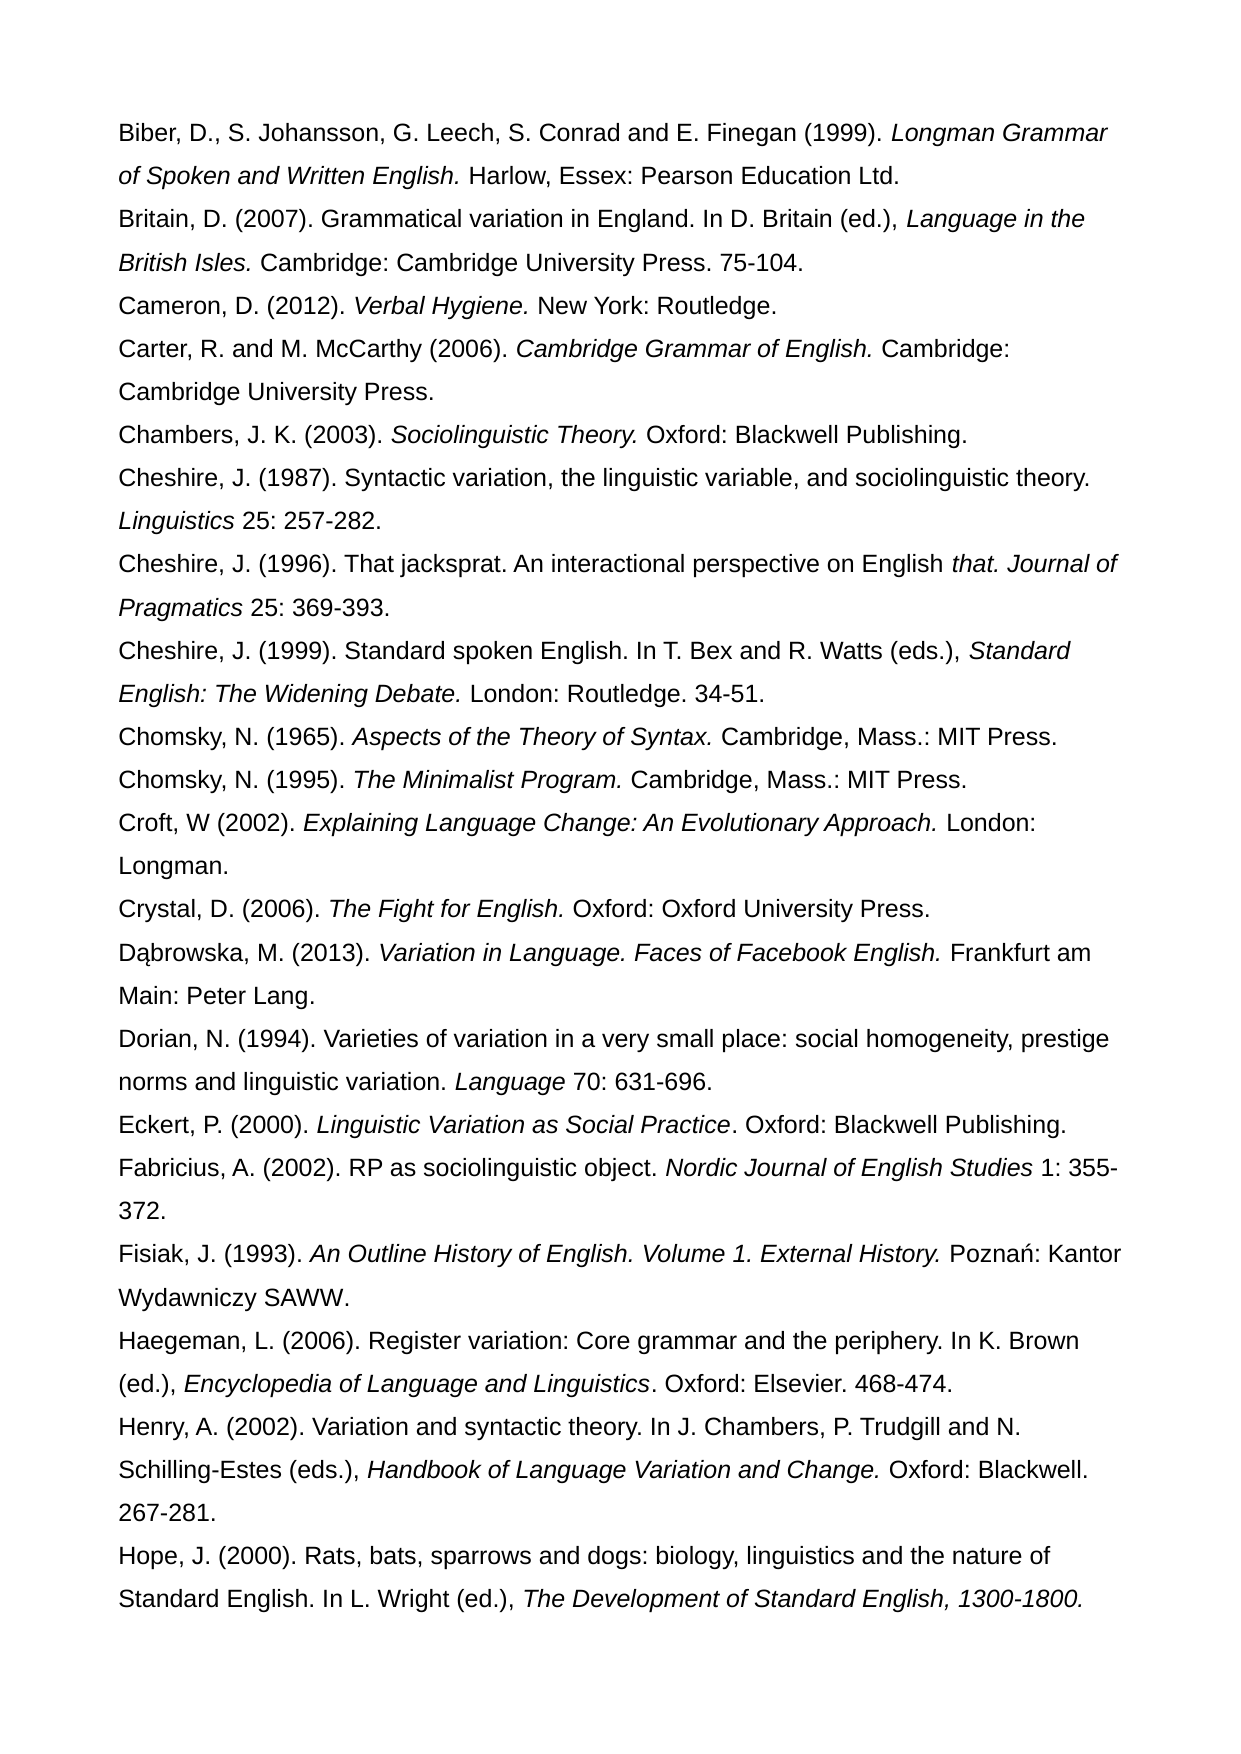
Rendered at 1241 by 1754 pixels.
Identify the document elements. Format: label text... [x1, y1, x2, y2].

text Chomsky, N. (1995). The Minimalist Program. Cambridge, Mass.: MIT Press. [118, 765, 1122, 794]
text Henry, A. (2002). Variation and syntactic theory. In J. Chambers, P. Trudgill and N. Schilling-Estes (eds.), Handbook of Language Variation and Change. Oxford: Blackwell. 267-281. [118, 1412, 1122, 1527]
text Fabricius, A. (2002). RP as sociolinguistic object. Nordic Journal of English Studies 1: 355-372. [118, 1153, 1122, 1225]
text Dorian, N. (1994). Varieties of variation in a very small place: social homogeneity, prestige norms and linguistic variation. Language 70: 631-696. [118, 1024, 1122, 1096]
text Cheshire, J. (1996). That jacksprat. An interactional perspective on English that. Journal of Pragmatics 25: 369-393. [118, 549, 1122, 621]
text Cheshire, J. (1999). Standard spoken English. In T. Bex and R. Watts (eds.), Standard English: The Widening Debate. London: Routledge. 34-51. [118, 636, 1122, 707]
text Eckert, P. (2000). Linguistic Variation as Social Practice. Oxford: Blackwell Publishing. [118, 1110, 1122, 1139]
text Cameron, D. (2012). Verbal Hygiene. New York: Routledge. [118, 291, 1122, 319]
text Chambers, J. K. (2003). Sociolinguistic Theory. Oxford: Blackwell Publishing. [118, 420, 1122, 449]
text Biber, D., S. Johansson, G. Leech, S. Conrad and E. Finegan (1999). Longman Grammar of Spoken and Written English. Harlow, Essex: Pearson Education Ltd. [118, 118, 1122, 190]
text Britain, D. (2007). Grammatical variation in England. In D. Britain (ed.), Language in the British Isles. Cambridge: Cambridge University Press. 75-104. [118, 204, 1122, 276]
text Cheshire, J. (1987). Syntactic variation, the linguistic variable, and sociolinguistic theory. Linguistics 25: 257-282. [118, 463, 1122, 535]
text Fisiak, J. (1993). An Outline History of English. Volume 1. External History. Poznań: Kantor Wydawniczy SAWW. [118, 1239, 1122, 1311]
text Dąbrowska, M. (2013). Variation in Language. Faces of Facebook English. Frankfurt am Main: Peter Lang. [118, 937, 1122, 1009]
text Croft, W (2002). Explaining Language Change: An Evolutionary Approach. London: Longman. [118, 808, 1122, 880]
text Hope, J. (2000). Rats, bats, sparrows and dogs: biology, linguistics and the nature of Standard English. In L. Wright (ed.), The Development of Standard English, 1300-1800. [118, 1541, 1122, 1613]
text Haegeman, L. (2006). Register variation: Core grammar and the periphery. In K. Brown (ed.), Encyclopedia of Language and Linguistics. Oxford: Elsevier. 468-474. [118, 1326, 1122, 1397]
text Chomsky, N. (1965). Aspects of the Theory of Syntax. Cambridge, Mass.: MIT Press. [118, 722, 1122, 751]
text Crystal, D. (2006). The Fight for English. Oxford: Oxford University Press. [118, 894, 1122, 923]
text Carter, R. and M. McCarthy (2006). Cambridge Grammar of English. Cambridge: Cambridge University Press. [118, 334, 1122, 406]
